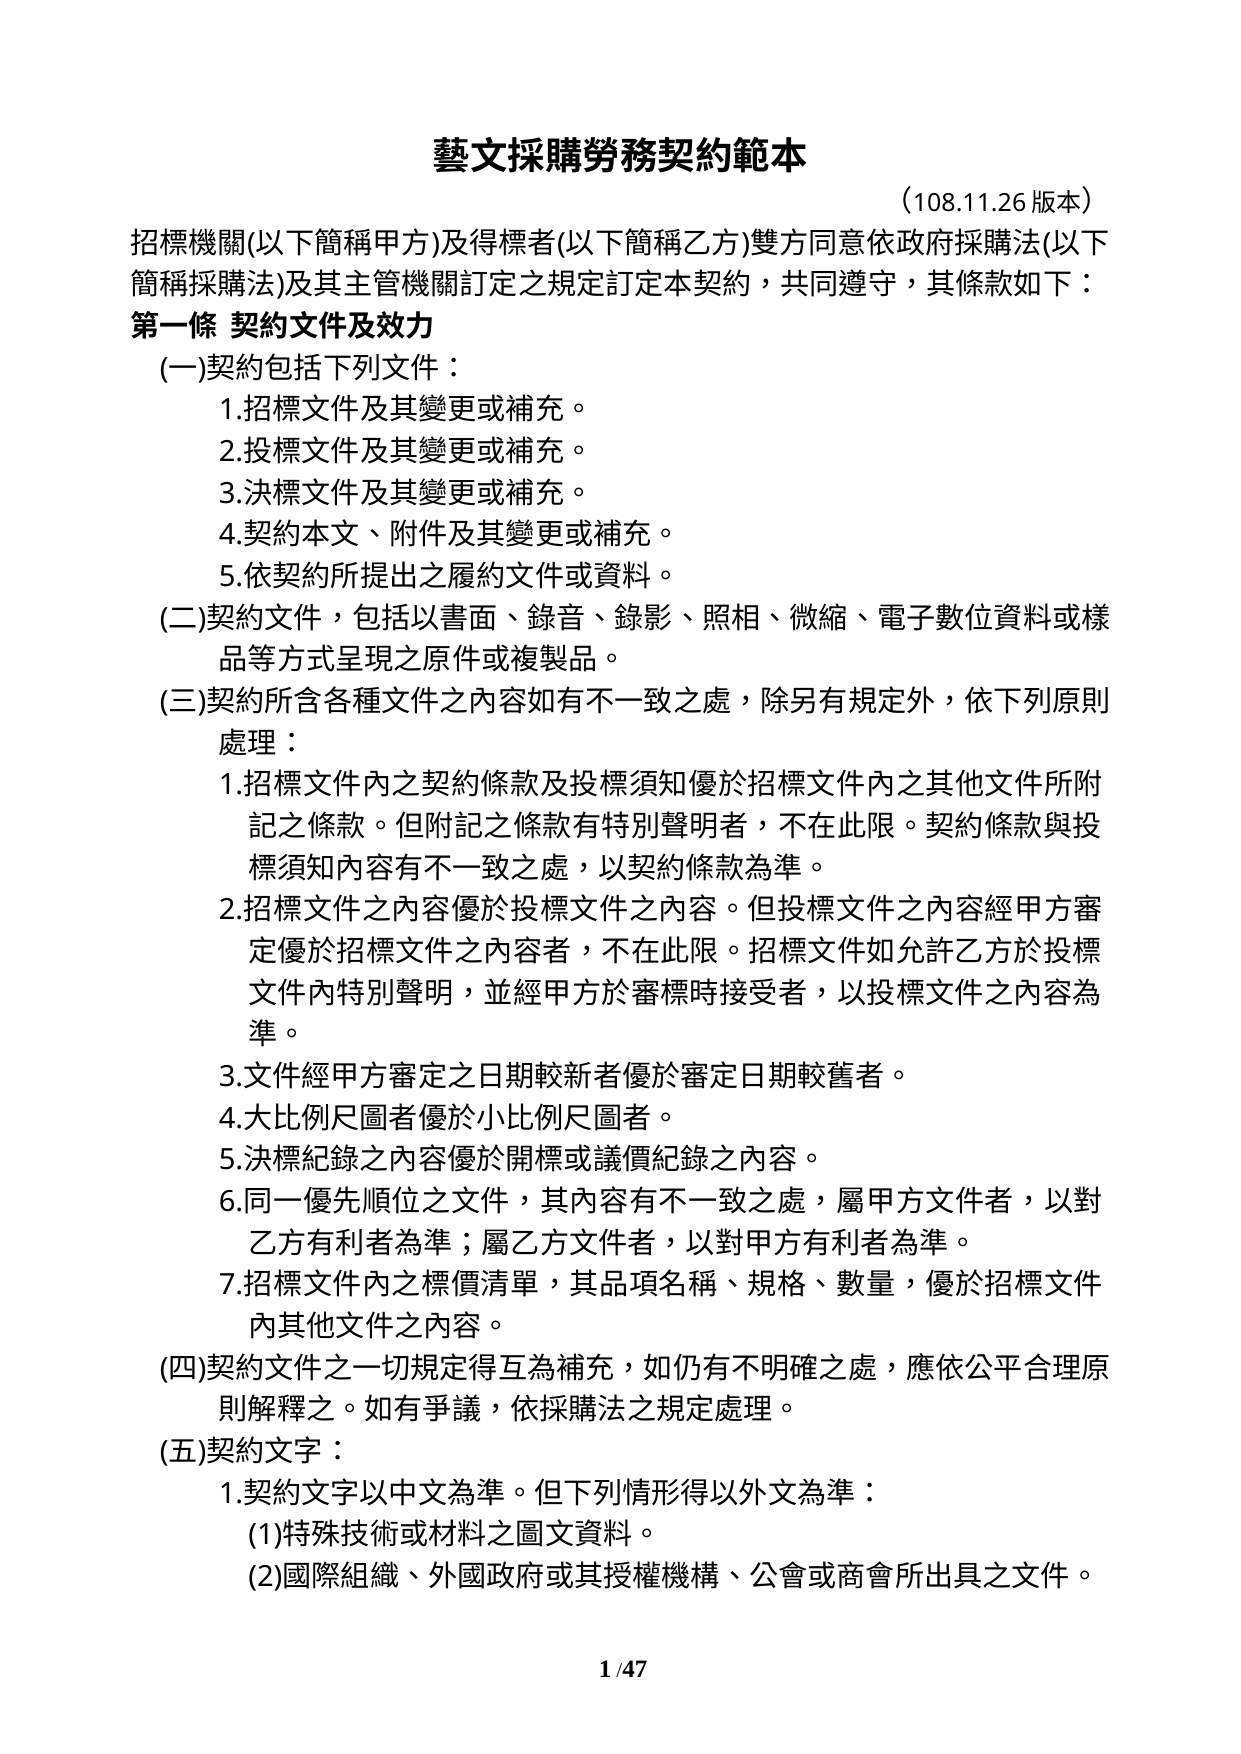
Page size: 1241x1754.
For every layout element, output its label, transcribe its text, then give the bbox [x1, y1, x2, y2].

text (二)契約文件，包括以書面、錄音、錄影、照相、微縮、電子數位資料或樣品等方式呈現之原件或複製品。 [159, 595, 1110, 678]
text 1.契約文字以中文為準。但下列情形得以外文為準： [218, 1470, 1104, 1511]
text 藝文採購勞務契約範本 [130, 136, 1110, 177]
text 6.同一優先順位之文件，其內容有不一致之處，屬甲方文件者，以對乙方有利者為準；屬乙方文件者，以對甲方有利者為準。 [218, 1178, 1104, 1261]
text 招標機關(以下簡稱甲方)及得標者(以下簡稱乙方)雙方同意依政府採購法(以下簡稱採購法)及其主管機關訂定之規定訂定本契約，共同遵守，其條款如下： [130, 220, 1110, 303]
text (1)特殊技術或材料之圖文資料。 [248, 1511, 1110, 1553]
text (五)契約文字： [159, 1428, 1110, 1470]
text 第一條 契約文件及效力 [130, 303, 1110, 345]
text 5.依契約所提出之履約文件或資料。 [218, 553, 1104, 595]
text 3.文件經甲方審定之日期較新者優於審定日期較舊者。 [218, 1053, 1104, 1095]
text 5.決標紀錄之內容優於開標或議價紀錄之內容。 [218, 1136, 1104, 1178]
text 2.招標文件之內容優於投標文件之內容。但投標文件之內容經甲方審定優於招標文件之內容者，不在此限。招標文件如允許乙方於投標文件內特別聲明，並經甲方於審標時接受者，以投標文件之內容為準。 [218, 886, 1104, 1053]
text (一)契約包括下列文件： [159, 345, 1110, 386]
text 1.招標文件及其變更或補充。 [218, 386, 1104, 428]
text 3.決標文件及其變更或補充。 [218, 470, 1104, 511]
text （108.11.26版本） [130, 177, 1110, 220]
text (四)契約文件之一切規定得互為補充，如仍有不明確之處，應依公平合理原則解釋之。如有爭議，依採購法之規定處理。 [159, 1345, 1110, 1428]
text 7.招標文件內之標價清單，其品項名稱、規格、數量，優於招標文件內其他文件之內容。 [218, 1261, 1104, 1345]
text 2.投標文件及其變更或補充。 [218, 428, 1104, 470]
text 4.大比例尺圖者優於小比例尺圖者。 [218, 1095, 1104, 1136]
text (2)國際組織、外國政府或其授權機構、公會或商會所出具之文件。 [248, 1553, 1110, 1595]
text 1.招標文件內之契約條款及投標須知優於招標文件內之其他文件所附記之條款。但附記之條款有特別聲明者，不在此限。契約條款與投標須知內容有不一致之處，以契約條款為準。 [218, 761, 1104, 886]
text (三)契約所含各種文件之內容如有不一致之處，除另有規定外，依下列原則處理： [159, 678, 1110, 761]
text 4.契約本文、附件及其變更或補充。 [218, 511, 1104, 553]
